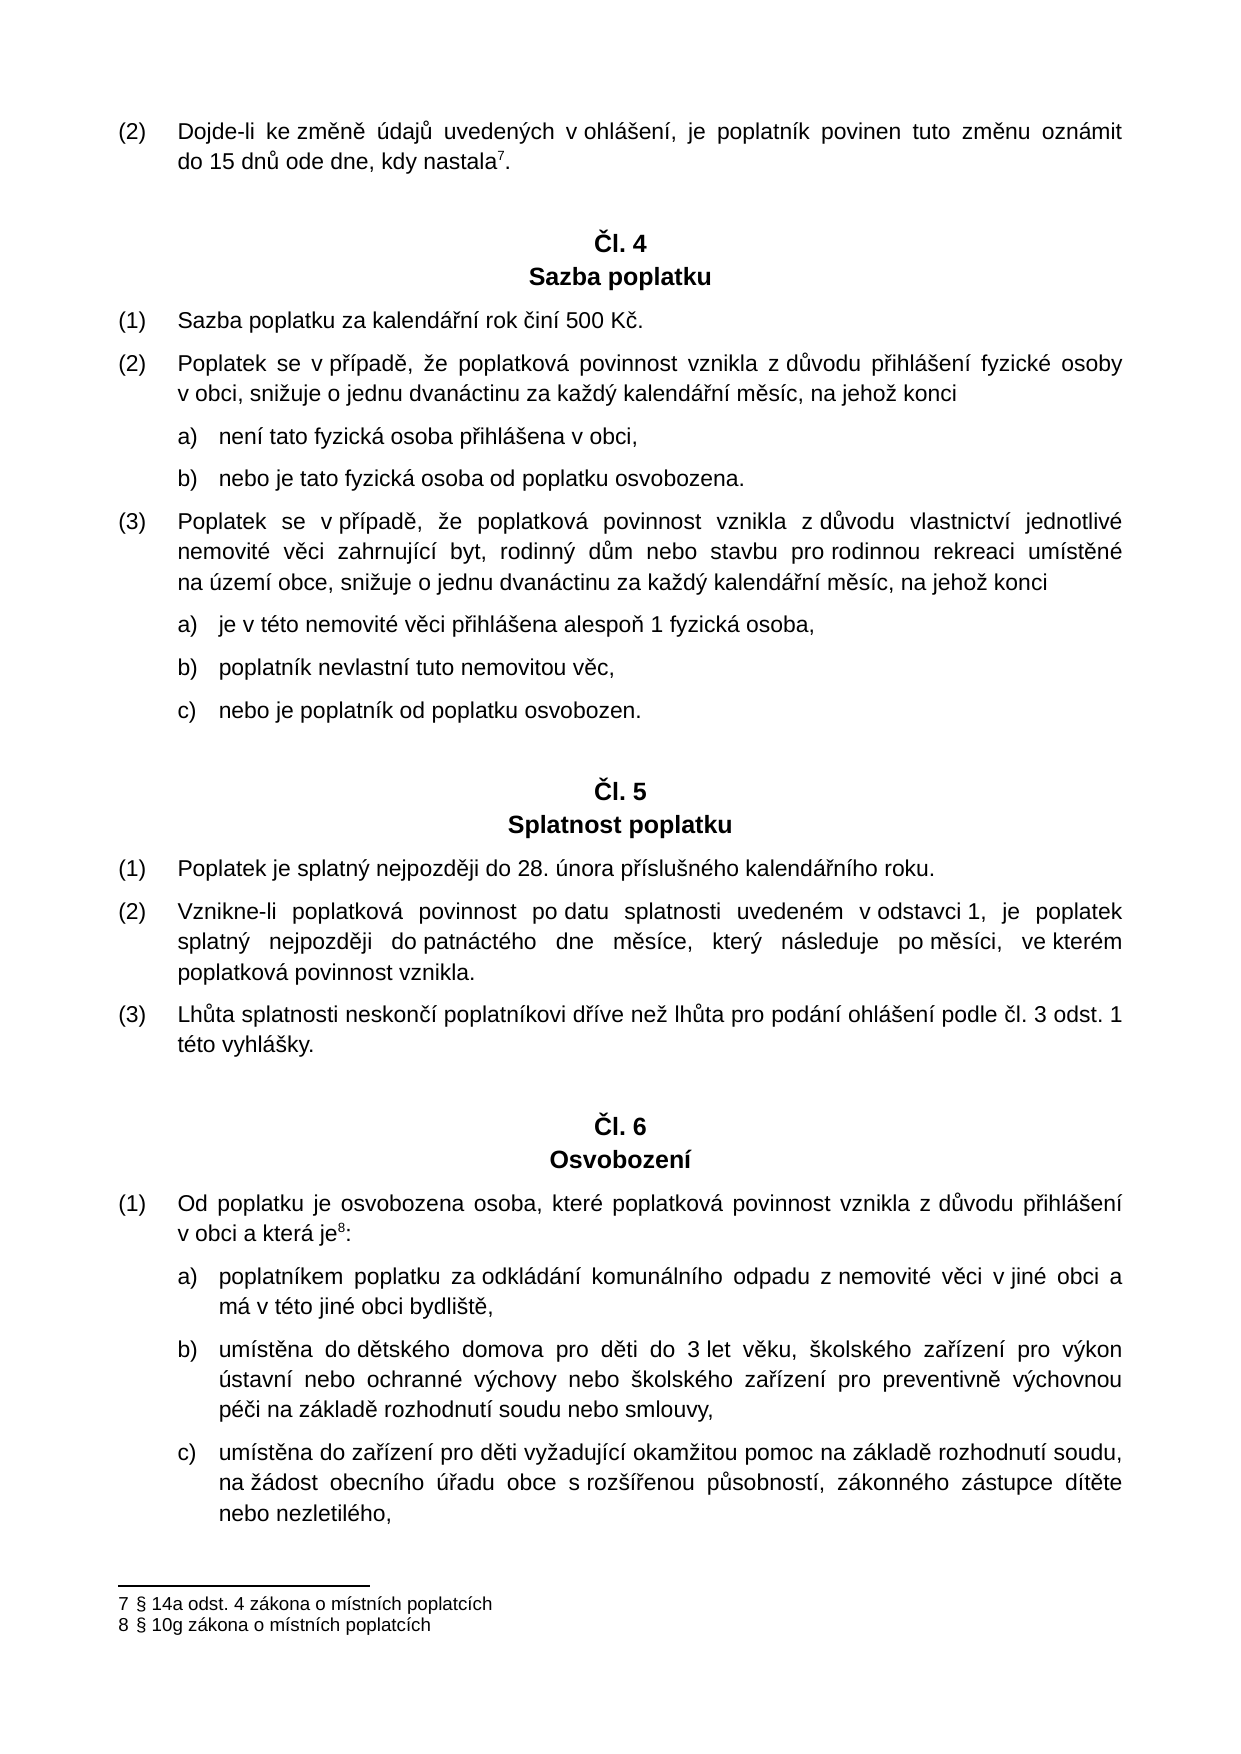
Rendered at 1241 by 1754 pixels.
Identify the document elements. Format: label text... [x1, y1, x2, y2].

list nebo je tato fyzická osoba od poplatku osvobozena. [177, 465, 1122, 492]
list Poplatek se v případě, že poplatková povinnost vznikla z důvodu vlastnictví jednotlivé nemovité věci zahrnující byt, rodinný dům nebo stavbu pro rodinnou rekreaci umístěné na území obce, snižuje o jednu dvanáctinu za každý kalendářní měsíc, na jehož konci [118, 508, 1122, 595]
list poplatník nevlastní tuto nemovitou věc, [177, 654, 1122, 680]
list je v této nemovité věci přihlášena alespoň 1 fyzická osoba, [177, 611, 1122, 638]
list Lhůta splatnosti neskončí poplatníkovi dříve než lhůta pro podání ohlášení podle čl. 3 odst. 1 této vyhlášky. [118, 1001, 1122, 1058]
subtitle Čl. 4 Sazba poplatku [118, 228, 1122, 290]
list poplatníkem poplatku za odkládání komunálního odpadu z nemovité věci v jiné obci a má v této jiné obci bydliště, [177, 1263, 1122, 1320]
subtitle Čl. 5 Splatnost poplatku [118, 777, 1122, 839]
list Sazba poplatku za kalendářní rok činí 500 Kč. [118, 307, 1122, 333]
list umístěna do dětského domova pro děti do 3 let věku, školského zařízení pro výkon ústavní nebo ochranné výchovy nebo školského zařízení pro preventivně výchovnou péči na základě rozhodnutí soudu nebo smlouvy, [177, 1336, 1122, 1423]
list Dojde-li ke změně údajů uvedených v ohlášení, je poplatník povinen tuto změnu oznámit do 15 dnů ode dne, kdy nastala. [118, 118, 1122, 175]
list Od poplatku je osvobozena osoba, které poplatková povinnost vznikla z důvodu přihlášení v obci a která je: [118, 1190, 1122, 1247]
list Poplatek se v případě, že poplatková povinnost vznikla z důvodu přihlášení fyzické osoby v obci, snižuje o jednu dvanáctinu za každý kalendářní měsíc, na jehož konci [118, 350, 1122, 406]
list Vznikne-li poplatková povinnost po datu splatnosti uvedeném v odstavci 1, je poplatek splatný nejpozději do patnáctého dne měsíce, který následuje po měsíci, ve kterém poplatková povinnost vznikla. [118, 898, 1122, 985]
list není tato fyzická osoba přihlášena v obci, [177, 423, 1122, 449]
list § 14a odst. 4 zákona o místních poplatcích [118, 1592, 1122, 1614]
list Poplatek je splatný nejpozději do 28. února příslušného kalendářního roku. [118, 855, 1122, 882]
list umístěna do zařízení pro děti vyžadující okamžitou pomoc na základě rozhodnutí soudu, na žádost obecního úřadu obce s rozšířenou působností, zákonného zástupce dítěte nebo nezletilého, [177, 1439, 1122, 1526]
list nebo je poplatník od poplatku osvobozen. [177, 697, 1122, 723]
subtitle Čl. 6 Osvobození [118, 1112, 1122, 1173]
list § 10g zákona o místních poplatcích [118, 1614, 1122, 1635]
